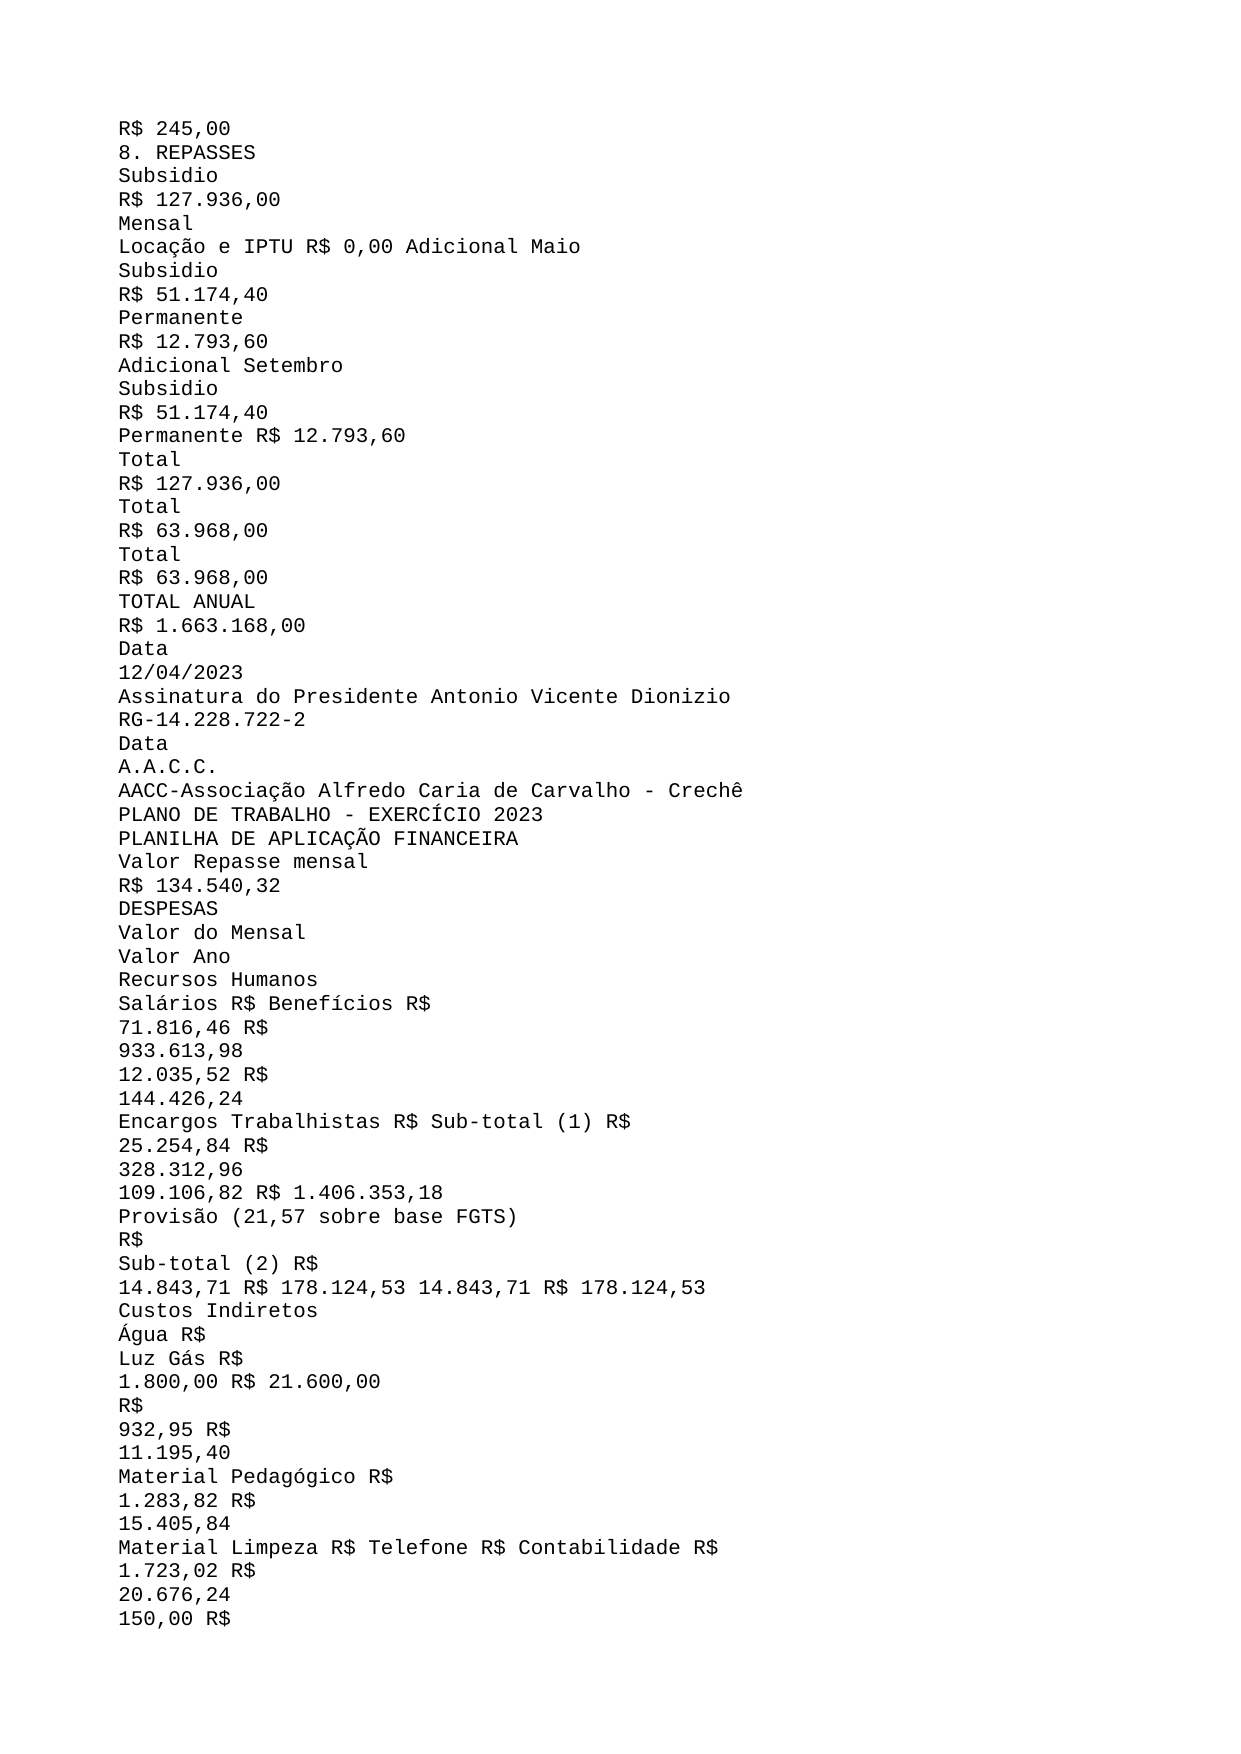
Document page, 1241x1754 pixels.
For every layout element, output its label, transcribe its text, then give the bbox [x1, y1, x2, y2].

text 12.035,52 R$ [118, 1064, 1122, 1088]
text R$ [118, 1395, 1122, 1419]
text 328.312,96 [118, 1158, 1122, 1182]
text Permanente [118, 307, 1122, 331]
text Valor do Mensal [118, 922, 1122, 946]
text Encargos Trabalhistas R$ Sub-total (1) R$ [118, 1111, 1122, 1135]
text Total [118, 449, 1122, 473]
text R$ 51.174,40 [118, 402, 1122, 426]
text A.A.C.C. [118, 757, 1122, 780]
text R$ 127.936,00 [118, 189, 1122, 213]
text Sub-total (2) R$ [118, 1253, 1122, 1277]
text 1.800,00 R$ 21.600,00 [118, 1371, 1122, 1395]
text R$ [118, 1229, 1122, 1253]
text Total [118, 496, 1122, 520]
text Custos Indiretos [118, 1300, 1122, 1324]
text R$ 1.663.168,00 [118, 615, 1122, 638]
text AACC-Associação Alfredo Caria de Carvalho - Crechê [118, 780, 1122, 804]
text Valor Repasse mensal [118, 851, 1122, 875]
text R$ 245,00 [118, 118, 1122, 142]
text R$ 127.936,00 [118, 473, 1122, 496]
text Subsidio [118, 165, 1122, 189]
text Recursos Humanos [118, 969, 1122, 993]
text Locação e IPTU R$ 0,00 Adicional Maio [118, 236, 1122, 260]
text 109.106,82 R$ 1.406.353,18 [118, 1182, 1122, 1206]
text 1.723,02 R$ [118, 1561, 1122, 1584]
text 150,00 R$ [118, 1608, 1122, 1631]
text 144.426,24 [118, 1088, 1122, 1111]
text RG-14.228.722-2 [118, 709, 1122, 733]
text 8. REPASSES [118, 142, 1122, 165]
text 11.195,40 [118, 1442, 1122, 1466]
text 25.254,84 R$ [118, 1135, 1122, 1158]
text 20.676,24 [118, 1584, 1122, 1608]
text Subsidio [118, 260, 1122, 284]
text Subsidio [118, 378, 1122, 402]
text Adicional Setembro [118, 354, 1122, 378]
text Provisão (21,57 sobre base FGTS) [118, 1206, 1122, 1229]
text 71.816,46 R$ [118, 1017, 1122, 1040]
text TOTAL ANUAL [118, 591, 1122, 615]
text 1.283,82 R$ [118, 1489, 1122, 1513]
text R$ 63.968,00 [118, 520, 1122, 544]
text 15.405,84 [118, 1513, 1122, 1537]
text Valor Ano [118, 946, 1122, 969]
text Salários R$ Benefícios R$ [118, 993, 1122, 1017]
text Total [118, 544, 1122, 567]
text R$ 51.174,40 [118, 284, 1122, 307]
text PLANO DE TRABALHO - EXERCÍCIO 2023 [118, 804, 1122, 827]
text 933.613,98 [118, 1040, 1122, 1064]
text Data [118, 733, 1122, 757]
text Data [118, 638, 1122, 662]
text 932,95 R$ [118, 1419, 1122, 1442]
text 12/04/2023 [118, 662, 1122, 686]
text R$ 12.793,60 [118, 331, 1122, 354]
text Material Pedagógico R$ [118, 1466, 1122, 1489]
text Mensal [118, 213, 1122, 236]
text Água R$ [118, 1324, 1122, 1348]
text Permanente R$ 12.793,60 [118, 426, 1122, 449]
text Material Limpeza R$ Telefone R$ Contabilidade R$ [118, 1537, 1122, 1561]
text PLANILHA DE APLICAÇÃO FINANCEIRA [118, 827, 1122, 851]
text R$ 134.540,32 [118, 875, 1122, 898]
text Luz Gás R$ [118, 1348, 1122, 1371]
text R$ 63.968,00 [118, 567, 1122, 591]
text 14.843,71 R$ 178.124,53 14.843,71 R$ 178.124,53 [118, 1277, 1122, 1300]
text Assinatura do Presidente Antonio Vicente Dionizio [118, 686, 1122, 709]
text DESPESAS [118, 898, 1122, 922]
